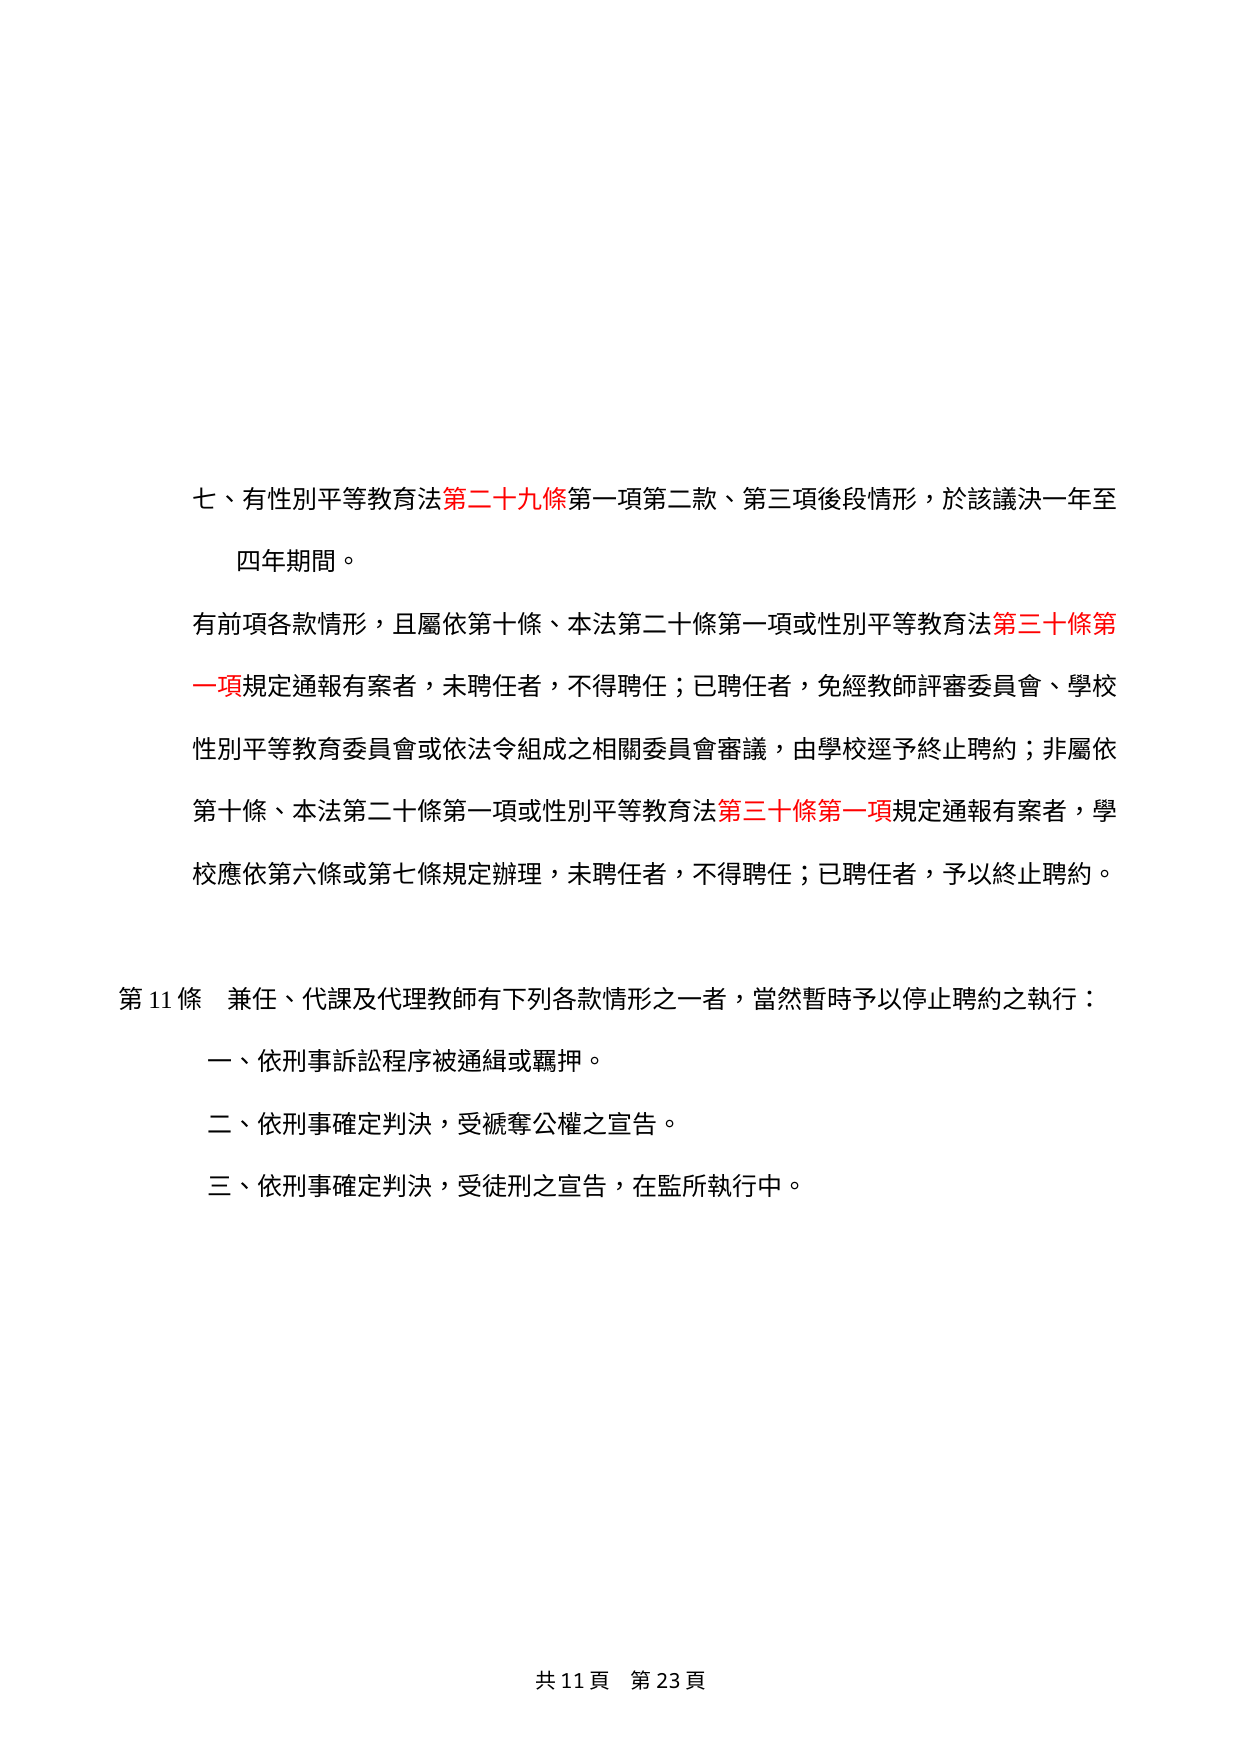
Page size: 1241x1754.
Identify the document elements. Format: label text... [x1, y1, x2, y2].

text 第11條 兼任、代課及代理教師有下列各款情形之一者，當然暫時予以停止聘約之執行： [118, 956, 1122, 1018]
text 二、依刑事確定判決，受褫奪公權之宣告。 [207, 1081, 1122, 1143]
text 七、有性別平等教育法第二十九條第一項第二款、第三項後段情形，於該議決一年至四年期間。 [192, 456, 1122, 581]
text 有前項各款情形，且屬依第十條、本法第二十條第一項或性別平等教育法第三十條第一項規定通報有案者，未聘任者，不得聘任；已聘任者，免經教師評審委員會、學校性別平等教育委員會或依法令組成之相關委員會審議，由學校逕予終止聘約；非屬依第十條、本法第二十條第一項或性別平等教育法第三十條第一項規定通報有案者，學校應依第六條或第七條規定辦理，未聘任者，不得聘任；已聘任者，予以終止聘約。 [192, 581, 1122, 893]
text 一、依刑事訴訟程序被通緝或羈押。 [207, 1018, 1122, 1081]
text 三、依刑事確定判決，受徒刑之宣告，在監所執行中。 [207, 1143, 1122, 1206]
